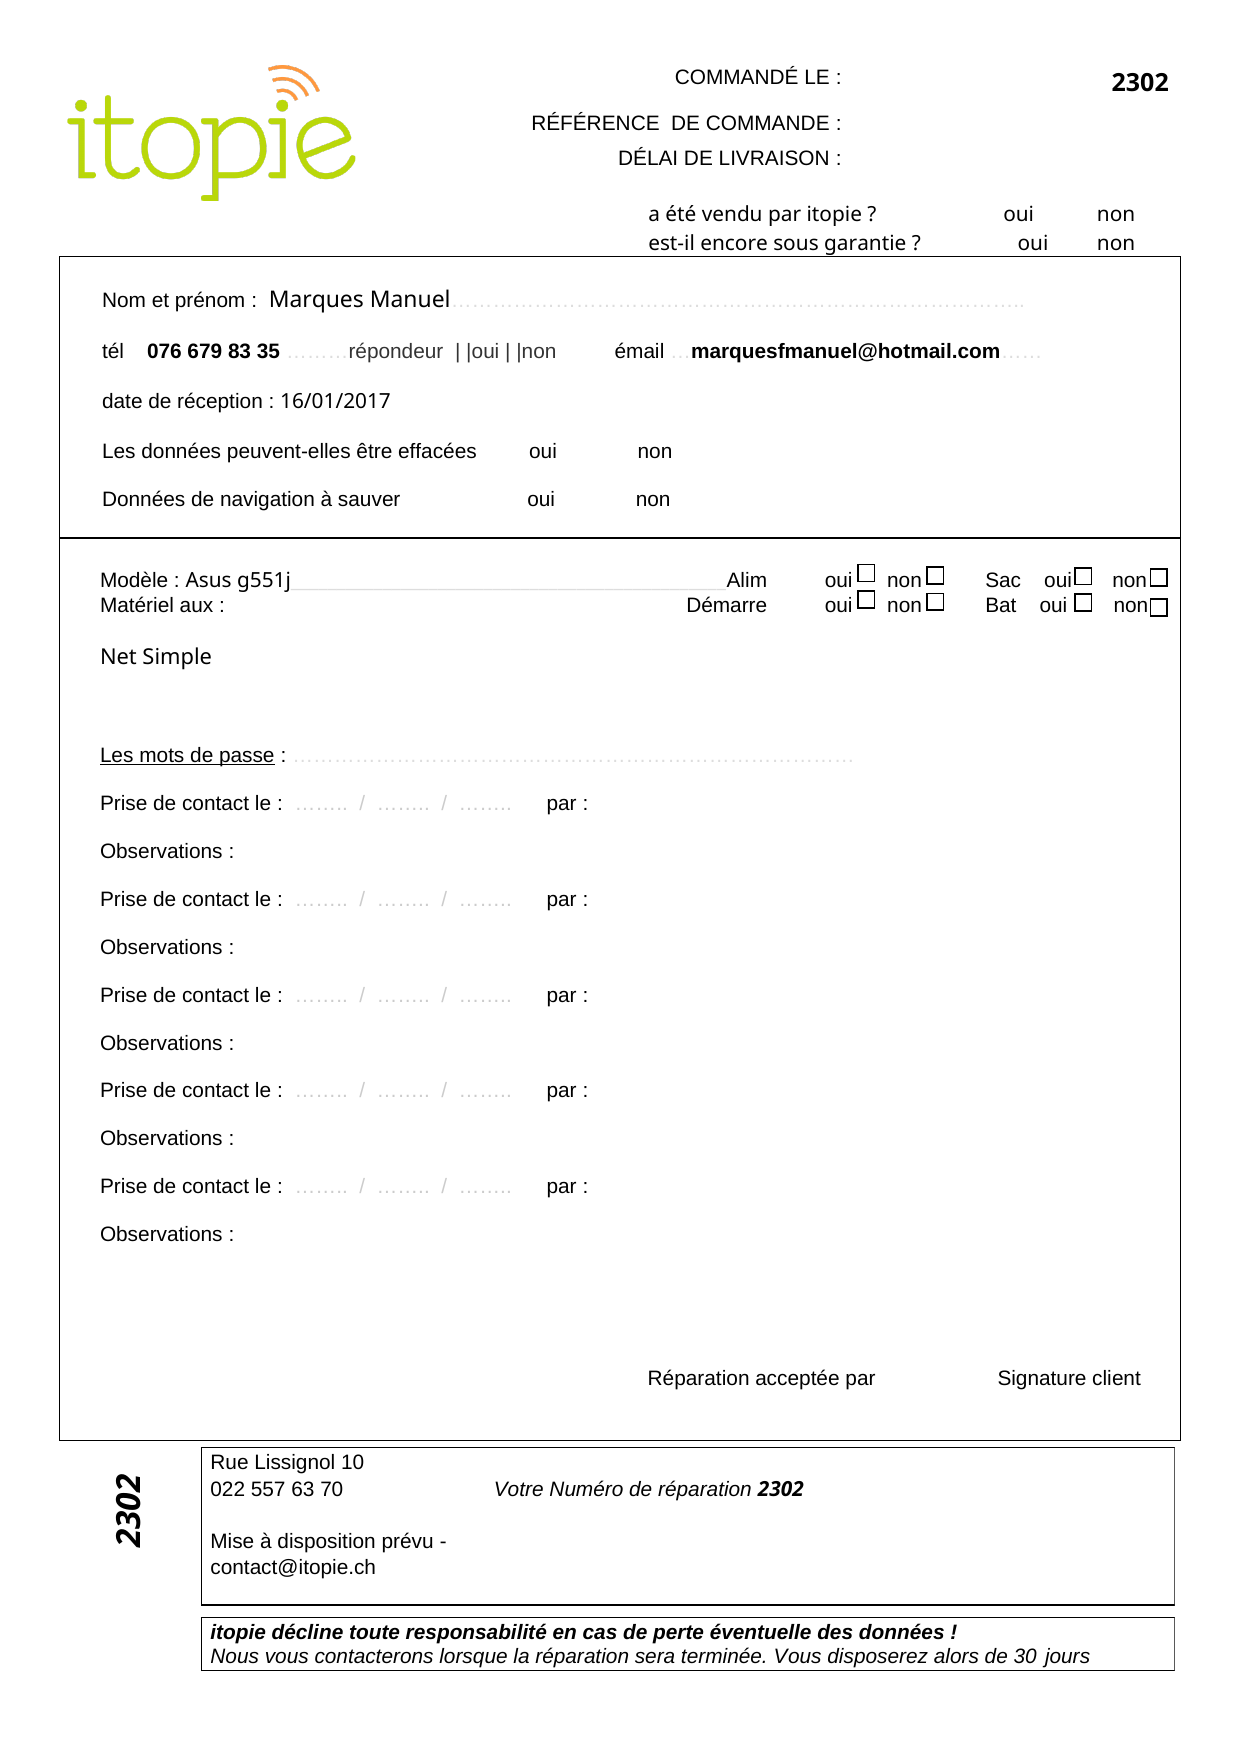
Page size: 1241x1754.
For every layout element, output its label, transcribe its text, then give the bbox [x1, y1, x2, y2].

text Matériel aux : Démarre oui non Bat oui non [60, 590, 1180, 617]
picture [67, 65, 356, 201]
text Prise de contact le : …….. / …….. / …….. par : [60, 883, 1180, 911]
table_cell itopie décline toute responsabilité en cas de perte éventuelle des données ! Nous vous contacterons lorsque la réparation sera terminée. Vous disposerez alors de 30 jours [195, 1611, 1180, 1677]
text Observations : [60, 1027, 1180, 1054]
table_cell DÉLAI DE LIVRAISON : [490, 140, 847, 175]
table_cell [847, 140, 1180, 175]
text est-il encore sous garantie ? oui non [59, 228, 1181, 256]
table_header 2302 [59, 1441, 195, 1677]
text Observations : [60, 836, 1180, 863]
text Modèle : Asus g551j Alim oui non Sac oui non [879, 562, 925, 590]
table_cell [847, 105, 1180, 140]
table_cell RÉFÉRENCE DE COMMANDE : [490, 105, 847, 140]
text Les données peuvent-elles être effacées oui non [60, 436, 1180, 463]
text Prise de contact le : …….. / …….. / …….. par : [60, 1075, 1180, 1102]
text Prise de contact le : …….. / …….. / …….. par : [60, 788, 1180, 815]
table_header COMMANDÉ LE : [490, 59, 847, 104]
text date de réception : 16/01/2017 [60, 383, 1180, 415]
table_header 2302 [847, 59, 1180, 104]
text Les mots de passe : ……………………………………………………………………… [60, 740, 1180, 767]
table_header Rue Lissignol 10 022 557 63 70 Votre Numéro de réparation 2302 Mise à disposition prévu - contact@itopie.ch [195, 1441, 1180, 1611]
text Nom et prénom : Marques Manuel……………………………………………………………………….. [60, 280, 1180, 314]
text Prise de contact le : …….. / …….. / …….. par : [60, 1171, 1180, 1198]
text Observations : [60, 931, 1180, 958]
text Prise de contact le : …….. / …….. / …….. par : [60, 979, 1180, 1006]
text Net Simple [60, 638, 1180, 671]
text tél 076 679 83 35 ………répondeur | |oui | |non émail …marquesfmanuel@hotmail.com…… [60, 335, 1180, 362]
text Réparation acceptée par Signature client [60, 1363, 1180, 1390]
text Observations : [60, 1123, 1180, 1150]
text Données de navigation à sauver oui non [60, 484, 1180, 511]
text Modèle : Asus g551j Alim oui non Sac oui non [60, 562, 856, 590]
text Modèle : Asus g551j Alim oui non Sac oui non [948, 562, 1180, 590]
text a été vendu par itopie ? oui non [59, 199, 1181, 228]
text Observations : [60, 1219, 1180, 1246]
